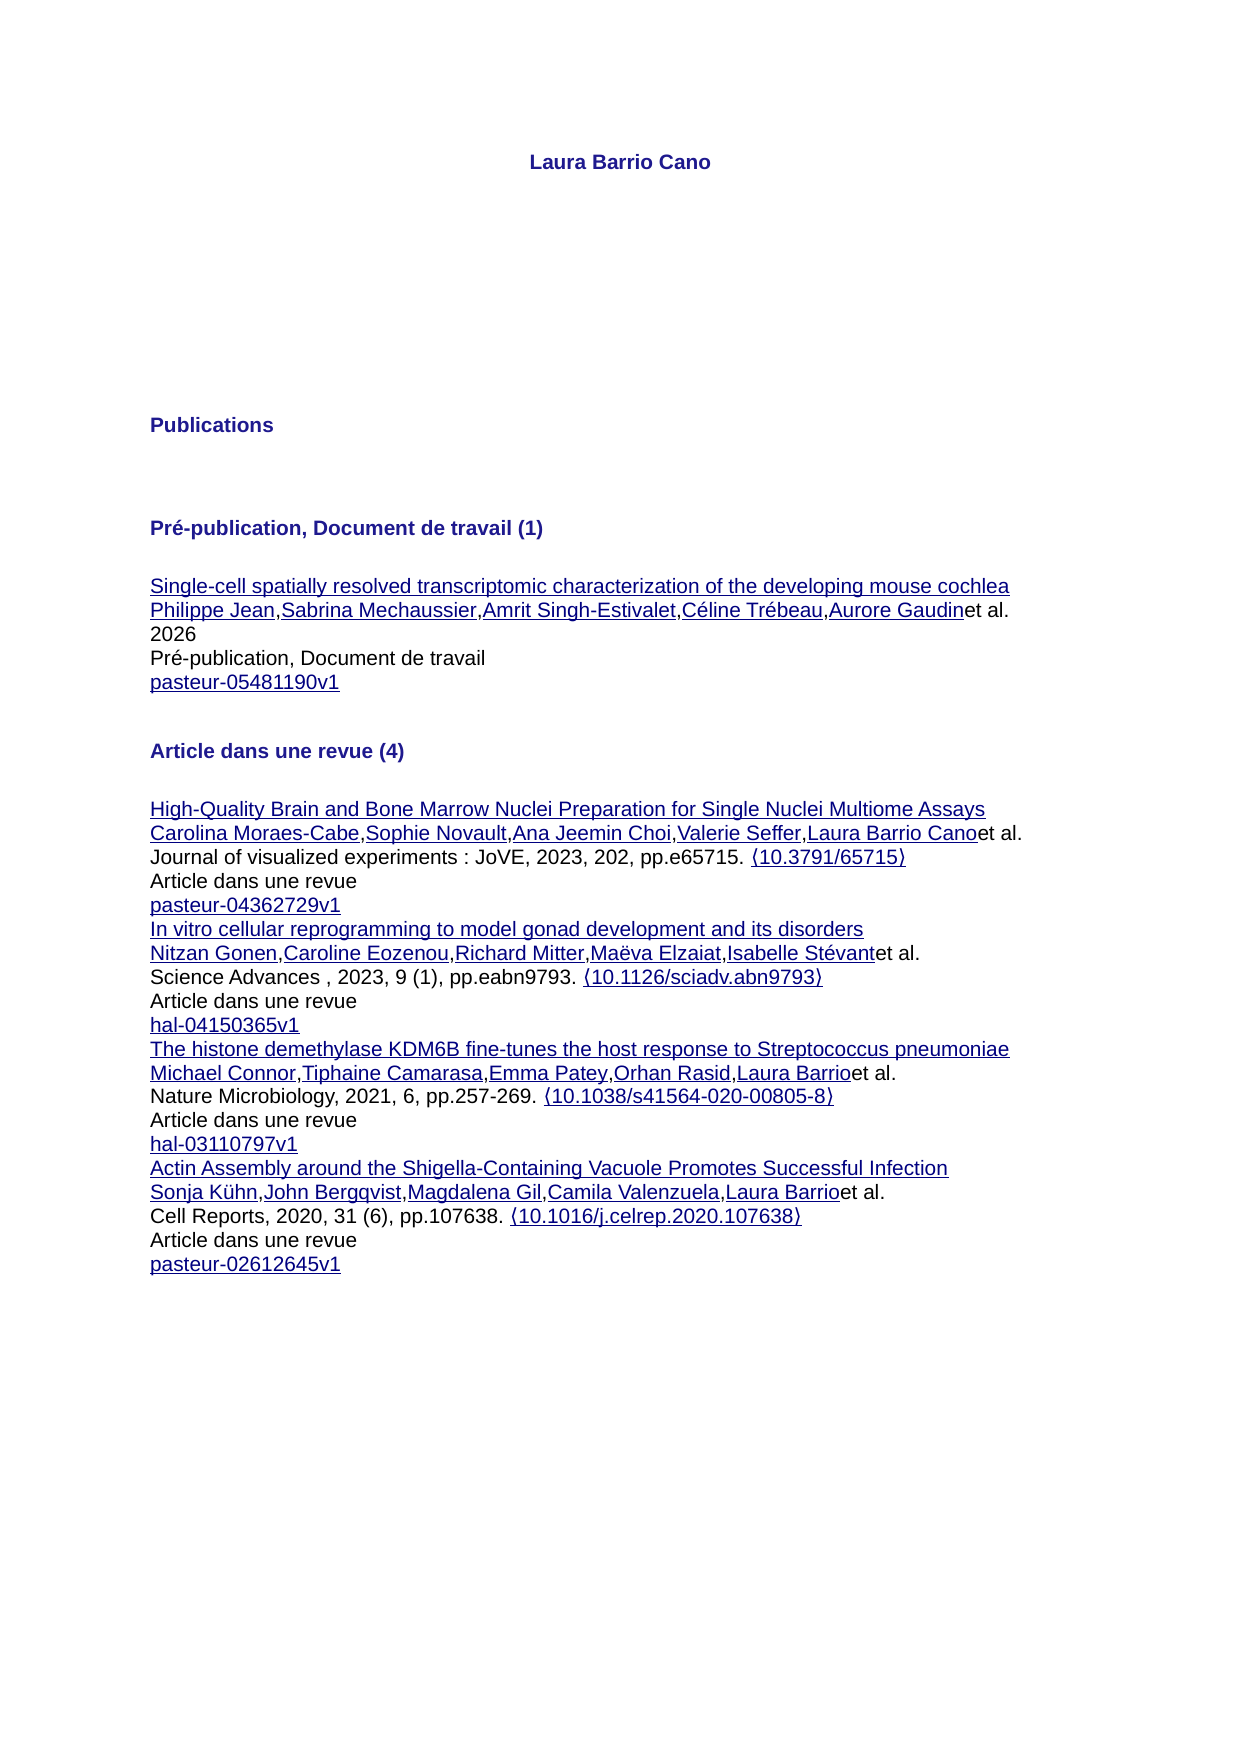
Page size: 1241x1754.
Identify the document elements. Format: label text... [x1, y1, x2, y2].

subtitle Article dans une revue (4) [150, 738, 1090, 762]
table_header High-Quality Brain and Bone Marrow Nuclei Preparation for Single Nuclei Multiome Assays Carolina Moraes-Cabe,Sophie Novault,Ana Jeemin Choi,Valerie Seffer,Laura Barrio Canoet al. Journal of visualized experiments : JoVE, 2023, 202, pp.e65715. ⟨10.3791/65715⟩ Article dans une revue pasteur-04362729v1 [150, 797, 1090, 917]
table_header Single-cell spatially resolved transcriptomic characterization of the developing mouse cochlea Philippe Jean,Sabrina Mechaussier,Amrit Singh-Estivalet,Céline Trébeau,Aurore Gaudinet al. 2026 Pré-publication, Document de travail pasteur-05481190v1 [150, 574, 1090, 694]
table_cell In vitro cellular reprogramming to model gonad development and its disorders Nitzan Gonen,Caroline Eozenou,Richard Mitter,Maëva Elzaiat,Isabelle Stévantet al. Science Advances , 2023, 9 (1), pp.eabn9793. ⟨10.1126/sciadv.abn9793⟩ Article dans une revue hal-04150365v1 [150, 917, 1090, 1036]
table_cell Actin Assembly around the Shigella-Containing Vacuole Promotes Successful Infection Sonja Kühn,John Bergqvist,Magdalena Gil,Camila Valenzuela,Laura Barrioet al. Cell Reports, 2020, 31 (6), pp.107638. ⟨10.1016/j.celrep.2020.107638⟩ Article dans une revue pasteur-02612645v1 [150, 1156, 1090, 1276]
subtitle Pré-publication, Document de travail (1) [150, 516, 1090, 539]
subtitle Laura Barrio Cano [150, 150, 1090, 174]
table_cell The histone demethylase KDM6B fine-tunes the host response to Streptococcus pneumoniae Michael Connor,Tiphaine Camarasa,Emma Patey,Orhan Rasid,Laura Barrioet al. Nature Microbiology, 2021, 6, pp.257-269. ⟨10.1038/s41564-020-00805-8⟩ Article dans une revue hal-03110797v1 [150, 1036, 1090, 1156]
subtitle Publications [150, 412, 1090, 436]
